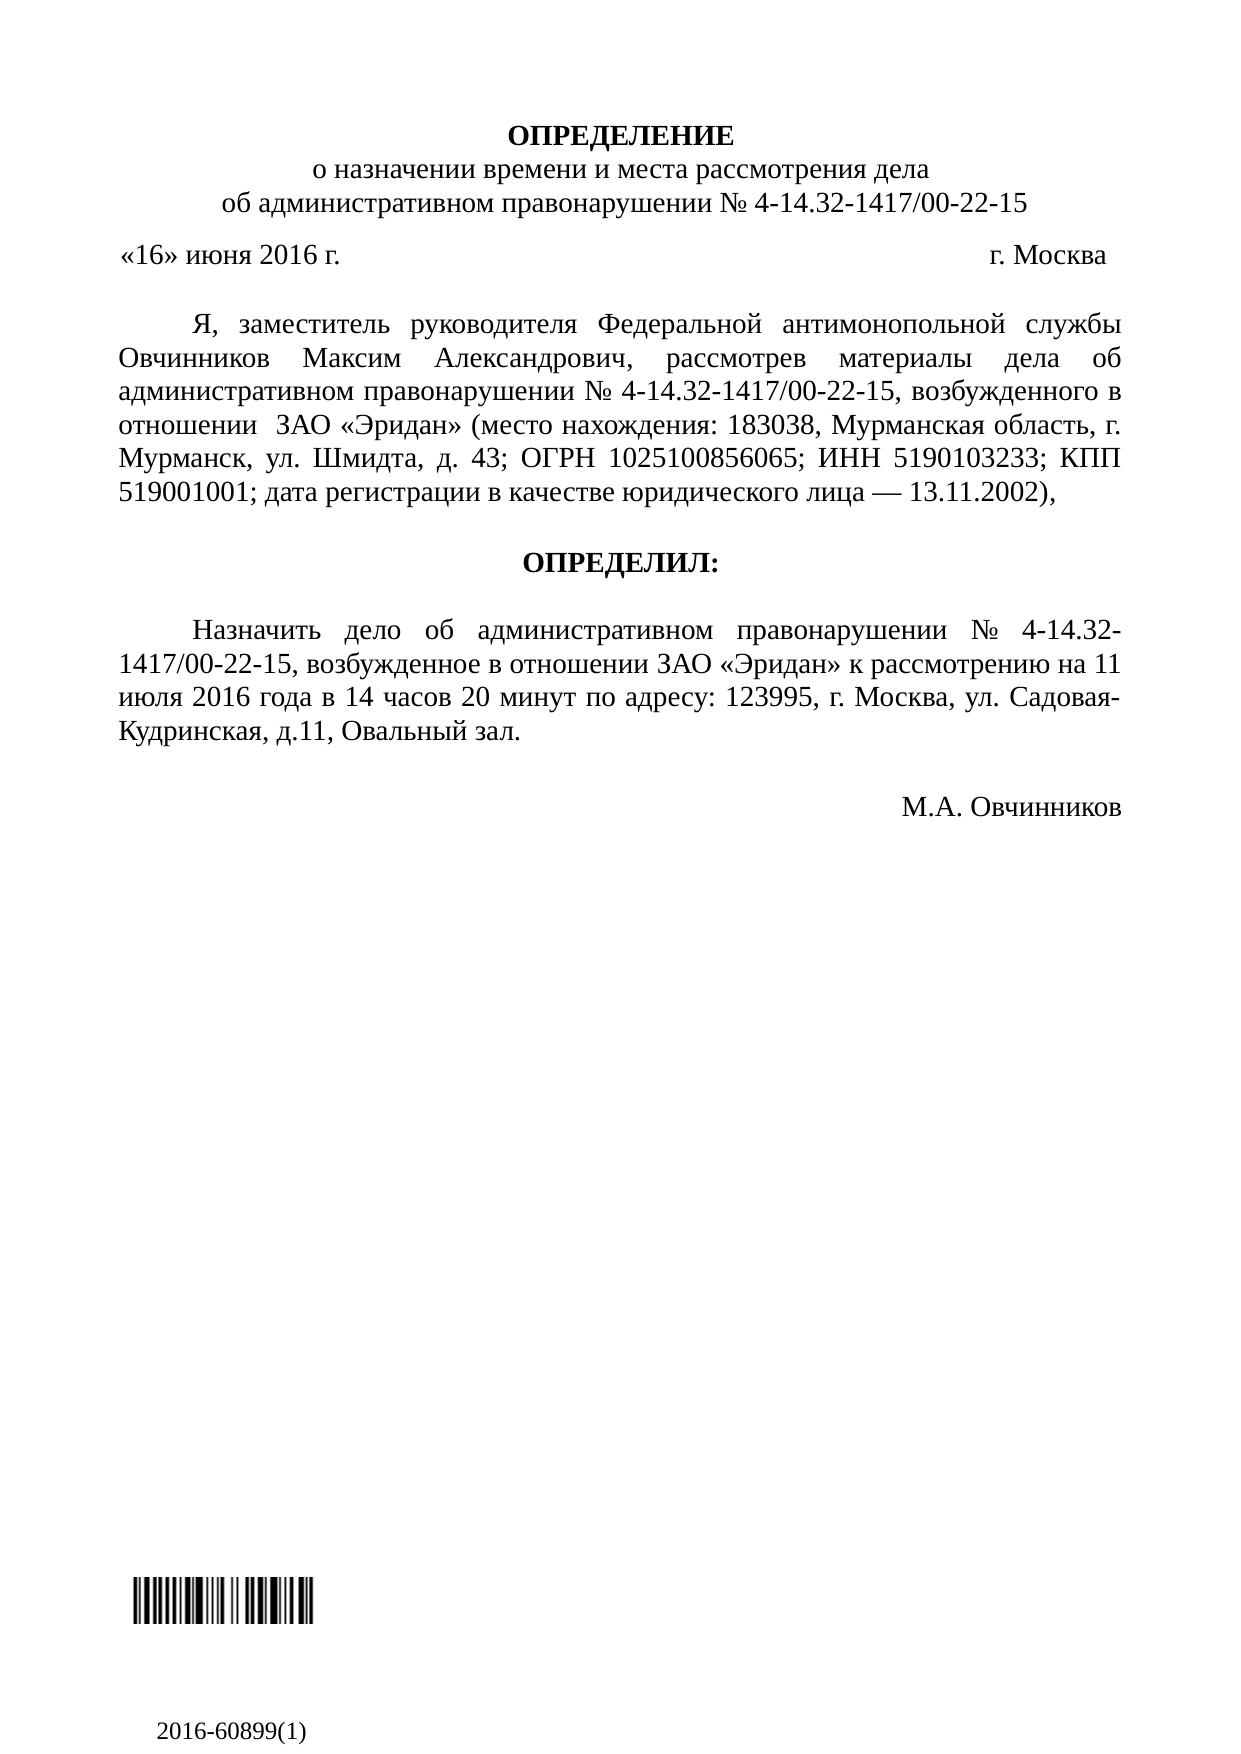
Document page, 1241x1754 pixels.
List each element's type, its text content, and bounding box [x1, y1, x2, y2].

text Я, заместитель руководителя Федеральной антимонопольной службы Овчинников Максим Александрович, рассмотрев материалы дела об административном правонарушении № 4-14.32-1417/00-22-15, возбужденного в отношении ЗАО «Эридан» (место нахождения: 183038, Мурманская область, г. Мурманск, ул. Шмидта, д. 43; ОГРН 1025100856065; ИНН 5190103233; КПП 519001001; дата регистрации в качестве юридического лица — 13.11.2002), [118, 306, 1122, 508]
text М.А. Овчинников [118, 784, 1122, 822]
text ОПРЕДЕЛЕНИЕ [120, 118, 1122, 152]
picture [118, 1577, 331, 1624]
text о назначении времени и места рассмотрения дела [120, 152, 1122, 185]
text ОПРЕДЕЛИЛ: [118, 545, 1122, 579]
text об административном правонарушении № 4-14.32-1417/00-22-15 [120, 185, 1122, 219]
text Назначить дело об административном правонарушении № 4-14.32-1417/00-22-15, возбужденное в отношении ЗАО «Эридан» к рассмотрению на 11 июля 2016 года в 14 часов 20 минут по адресу: 123995, г. Москва, ул. Садовая-Кудринская, д.11, Овальный зал. [118, 612, 1122, 747]
text «16» июня 2016 г. г. Москва [120, 236, 1122, 271]
